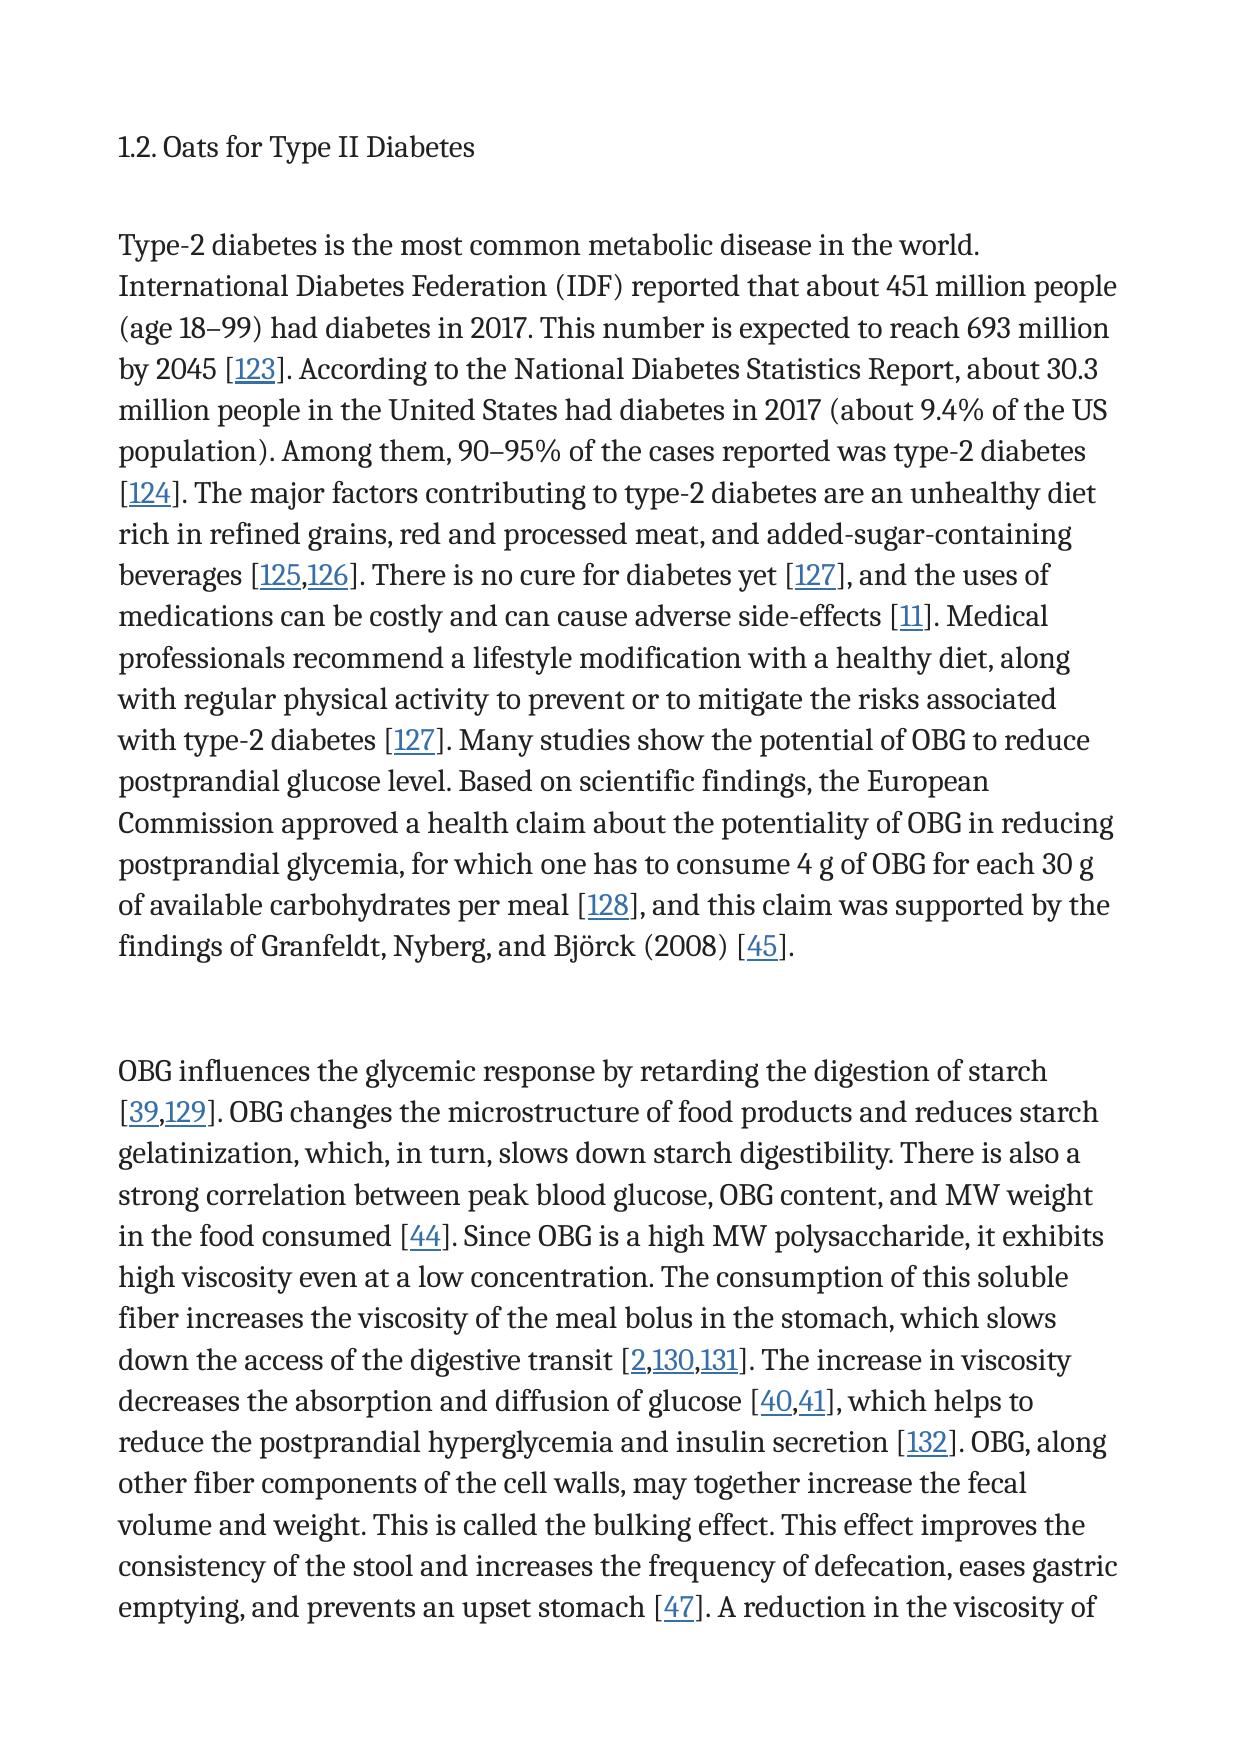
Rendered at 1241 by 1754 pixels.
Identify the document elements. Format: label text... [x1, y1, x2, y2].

text Type-2 diabetes is the most common metabolic disease in the world. International Diabetes Federation (IDF) reported that about 451 million people (age 18–99) had diabetes in 2017. This number is expected to reach 693 million by 2045 [123]. According to the National Diabetes Statistics Report, about 30.3 million people in the United States had diabetes in 2017 (about 9.4% of the US population). Among them, 90–95% of the cases reported was type-2 diabetes [124]. The major factors contributing to type-2 diabetes are an unhealthy diet rich in refined grains, red and processed meat, and added-sugar-containing beverages [125,126]. There is no cure for diabetes yet [127], and the uses of medications can be costly and can cause adverse side-effects [11]. Medical professionals recommend a lifestyle modification with a healthy diet, along with regular physical activity to prevent or to mitigate the risks associated with type-2 diabetes [127]. Many studies show the potential of OBG to reduce postprandial glucose level. Based on scientific findings, the European Commission approved a health claim about the potentiality of OBG in reducing postprandial glycemia, for which one has to consume 4 g of OBG for each 30 g of available carbohydrates per meal [128], and this claim was supported by the findings of Granfeldt, Nyberg, and Björck (2008) [45]. [118, 227, 1122, 965]
text OBG influences the glycemic response by retarding the digestion of starch [39,129]. OBG changes the microstructure of food products and reduces starch gelatinization, which, in turn, slows down starch digestibility. There is also a strong correlation between peak blood glucose, OBG content, and MW weight in the food consumed [44]. Since OBG is a high MW polysaccharide, it exhibits high viscosity even at a low concentration. The consumption of this soluble fiber increases the viscosity of the meal bolus in the stomach, which slows down the access of the digestive transit [2,130,131]. The increase in viscosity decreases the absorption and diffusion of glucose [40,41], which helps to reduce the postprandial hyperglycemia and insulin secretion [132]. OBG, along other fiber components of the cell walls, may together increase the fecal volume and weight. This is called the bulking effect. This effect improves the consistency of the stool and increases the frequency of defecation, eases gastric emptying, and prevents an upset stomach [47]. A reduction in the viscosity of [118, 1053, 1122, 1626]
subtitle 1.2. Oats for Type II Diabetes [118, 118, 1122, 165]
